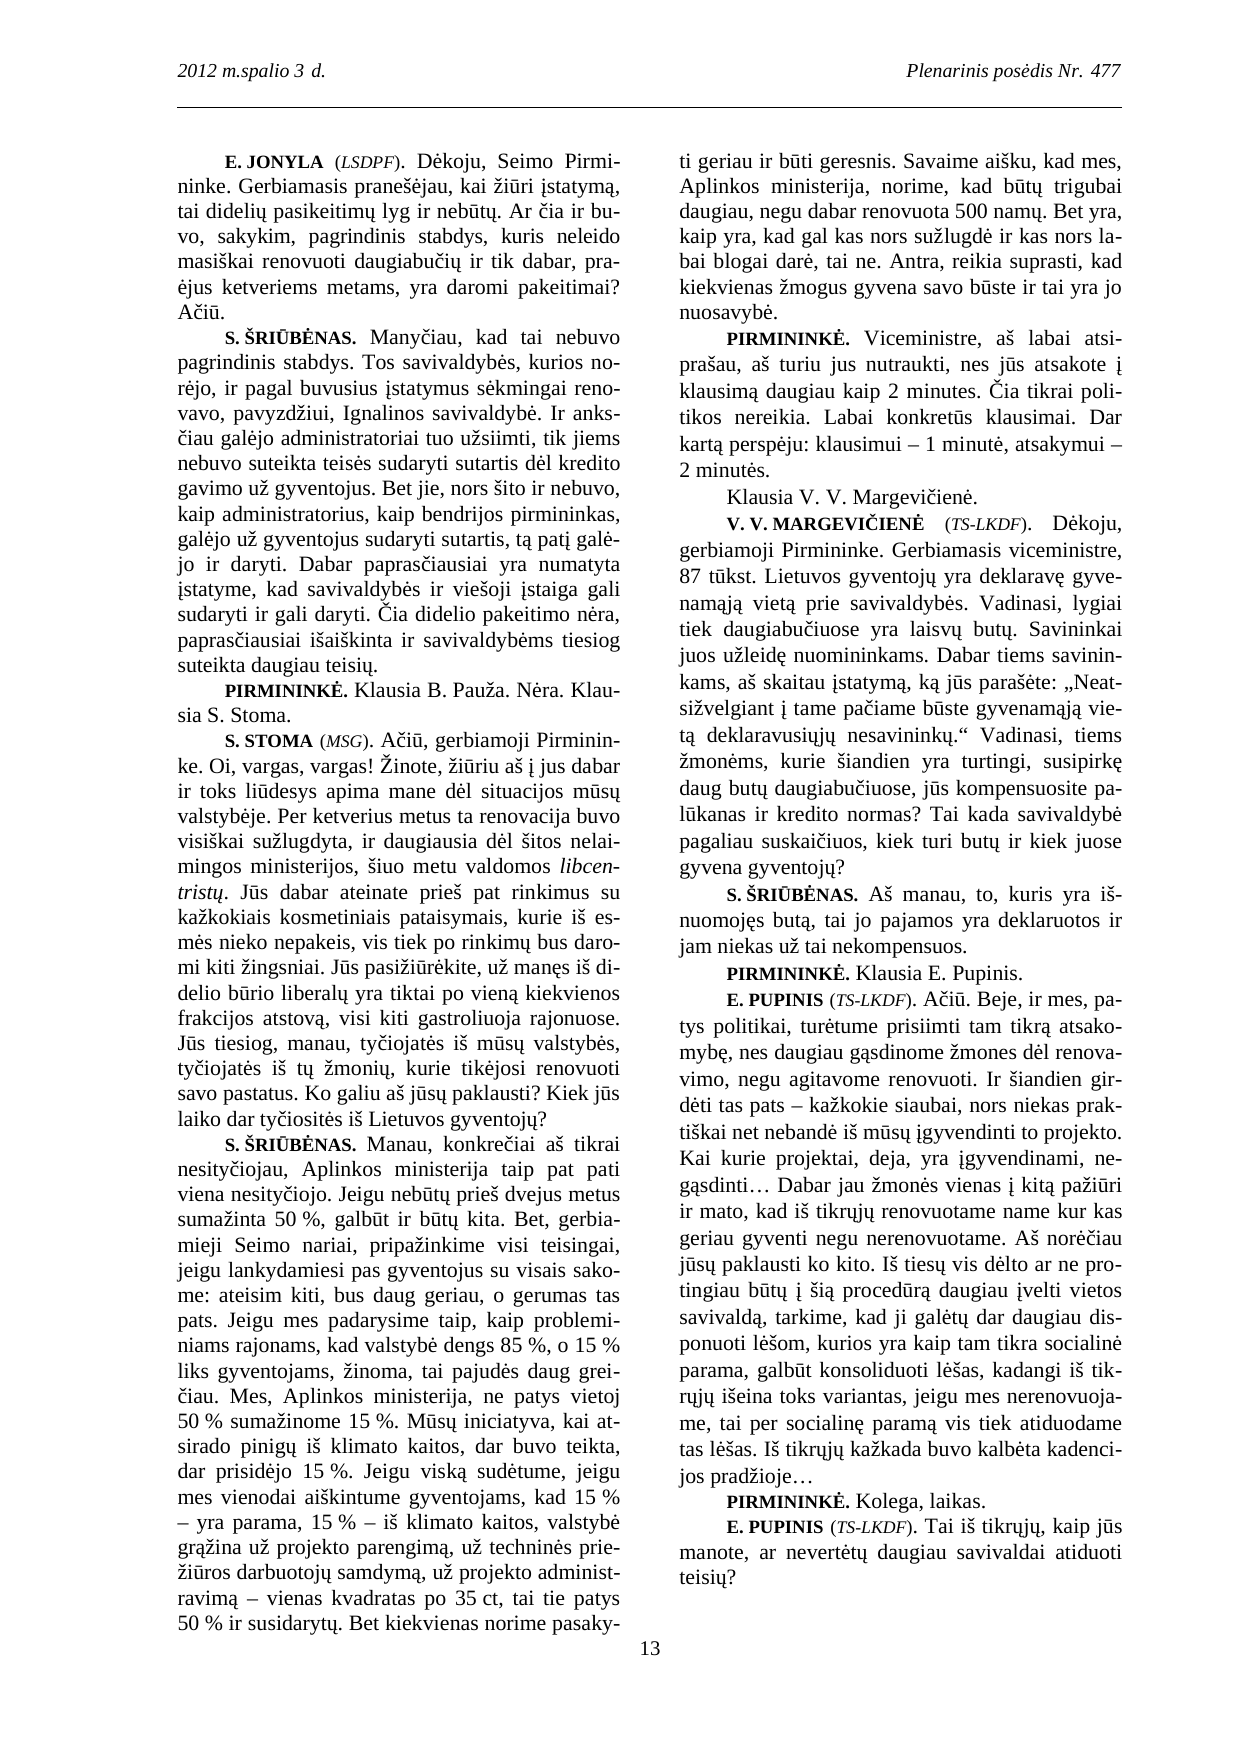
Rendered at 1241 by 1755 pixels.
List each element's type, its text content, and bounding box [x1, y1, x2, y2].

text S. ŠRIŪBĖNAS. Ma­ny­čiau, kad tai ne­bu­vo pa­grin­di­nis stab­dys. Tos sa­vi­val­dy­bės, ku­rios no­rė­jo, ir pa­gal bu­vu­sius įsta­ty­mus sėk­min­gai re­no­va­vo, pa­vyz­džiui, Ig­na­li­nos sa­vi­val­dy­bė. Ir anks­čiau ga­lė­jo ad­mi­nist­ra­to­riai tuo už­si­im­ti, tik jiems ne­bu­vo su­teik­ta tei­sės su­da­ry­ti su­tar­tis dėl kre­di­to ga­vi­mo už gy­ven­to­jus. Bet jie, nors ši­to ir ne­bu­vo, kaip ad­mi­nist­ra­to­rius, kaip ben­dri­jos pir­mi­nin­kas, ga­lė­jo už gy­ven­to­jus su­da­ry­ti su­tar­tis, tą pa­tį ga­lė­jo ir da­ry­ti. Da­bar pa­pras­čiau­siai yra nu­ma­ty­ta įsta­ty­me, kad sa­vi­val­dy­bės ir vie­šo­ji įstai­ga ga­li su­da­ry­ti ir ga­li da­ry­ti. Čia di­de­lio pa­kei­ti­mo nė­ra, pa­pras­čiau­siai iš­aiš­kin­ta ir sa­vi­val­dy­bėms tie­siog su­teik­ta dau­giau tei­sių. [177, 324, 620, 677]
text E. PUPINIS (TS-LKDF). Tai iš tik­rų­jų, kaip jūs ma­no­te, ar ne­ver­tė­tų dau­giau sa­vi­val­dai ati­duo­ti tei­sių? [679, 1513, 1122, 1589]
text S. STOMA (MSG). Ačiū, ger­bia­mo­ji Pir­mi­nin­ke. Oi, var­gas, var­gas! Ži­no­te, žiū­riu aš į jus da­bar ir toks liū­de­sys ap­ima ma­ne dėl si­tu­a­ci­jos mū­sų vals­ty­bė­je. Per ket­ve­rius me­tus ta re­no­va­ci­ja bu­vo vi­siš­kai suž­lug­dy­ta, ir dau­giau­sia dėl ši­tos ne­lai­min­gos mi­nis­te­ri­jos, šiuo me­tu val­do­mos lib­cen­tris­tų. Jūs da­bar at­ei­na­te prieš pat rin­ki­mus su kaž­ko­kiais kos­me­ti­niais pa­tai­sy­mais, ku­rie iš es­mės nie­ko ne­pa­keis, vis tiek po rin­ki­mų bus da­ro­mi ki­ti žings­niai. Jūs pa­si­žiū­rė­ki­te, už ma­nęs iš di­de­lio bū­rio li­be­ra­lų yra tik­tai po vie­ną kiek­vie­nos frak­ci­jos at­sto­vą, vi­si ki­ti gast­ro­liuo­ja ra­jo­nuo­se. Jūs tie­siog, ma­nau, ty­čio­ja­tės iš mū­sų vals­ty­bės, ty­čio­ja­tės iš tų žmo­nių, ku­rie ti­kė­jo­si re­no­vuo­ti sa­vo pa­sta­tus. Ko ga­liu aš jū­sų pa­klaus­ti? Kiek jūs lai­ko dar ty­čio­si­tės iš Lie­tu­vos gy­ven­to­jų? [177, 727, 620, 1131]
text PIRMININKĖ. Ko­le­ga, lai­kas. [679, 1488, 1122, 1513]
text PIRMININKĖ. Vi­ce­mi­nist­re, aš la­bai at­si­prašau, aš tu­riu jus nu­trauk­ti, nes jūs at­sa­ko­te į klau­si­mą dau­giau kaip 2 mi­nu­tes. Čia tik­rai po­li­tikos ne­rei­kia. La­bai kon­kre­tūs klau­si­mai. Dar kar­tą per­spė­ju: klau­si­mui – 1 mi­nu­tė, at­sa­ky­mui – 2 mi­nu­tės. [679, 324, 1122, 483]
text ti ge­riau ir bū­ti ge­res­nis. Sa­vai­me aiš­ku, kad mes, Ap­lin­kos mi­nis­te­ri­ja, no­ri­me, kad bū­tų tri­gu­bai dau­giau, ne­gu da­bar re­no­vuo­ta 500 na­mų. Bet yra, kaip yra, kad gal kas nors suž­lug­dė ir kas nors la­bai blo­gai da­rė, tai ne. An­tra, rei­kia su­pras­ti, kad kiek­vie­nas žmo­gus gy­ve­na sa­vo būs­te ir tai yra jo nuo­sa­vy­bė. [679, 148, 1122, 324]
text S. ŠRIŪBĖNAS. Aš ma­nau, to, ku­ris yra iš­nuo­mo­jęs bu­tą, tai jo pa­ja­mos yra de­kla­ruo­tos ir jam nie­kas už tai ne­kom­pen­suos. [679, 880, 1122, 959]
text E. PUPINIS (TS-LKDF). Ačiū. Be­je, ir mes, pa­tys po­li­ti­kai, tu­rė­tu­me pri­si­im­ti tam tik­rą at­sa­ko­my­bę, nes dau­giau gąs­di­no­me žmo­nes dėl re­no­va­vi­mo, ne­gu agi­ta­vo­me re­no­vuo­ti. Ir šian­dien gir­dė­ti tas pats – kaž­ko­kie siau­bai, nors nie­kas prak­tiš­kai net ne­ban­dė iš mū­sų įgy­ven­din­ti to pro­jek­to. Kai ku­rie pro­jek­tai, de­ja, yra įgy­ven­di­na­mi, ne­gąs­din­ti… Da­bar jau žmo­nės vie­nas į ki­tą pa­žiū­ri ir ma­to, kad iš tik­rų­jų re­no­vuo­ta­me na­me kur kas ge­riau gy­ven­ti ne­gu ne­re­no­vuo­ta­me. Aš no­rė­čiau jū­sų pa­klaus­ti ko ki­to. Iš tie­sų vis dėl­to ar ne pro­tin­giau bū­tų į šią pro­ce­dū­rą dau­giau įvel­ti vie­tos sa­vi­val­dą, tar­ki­me, kad ji ga­lė­tų dar dau­giau dis­po­nuo­ti lė­šom, ku­rios yra kaip tam tik­ra so­cia­li­nė pa­ra­ma, gal­būt kon­so­li­duo­ti lė­šas, ka­dan­gi iš tik­rų­jų iš­ei­na toks va­rian­tas, jei­gu mes ne­re­no­vuo­ja­me, tai per so­cia­li­nę pa­ra­mą vis tiek ati­duo­da­me tas lė­šas. Iš tik­rų­jų kaž­ka­da bu­vo kal­bė­ta ka­den­ci­jos pra­džio­je… [679, 986, 1122, 1488]
text S. ŠRIŪBĖNAS. Ma­nau, kon­kre­čiai aš tik­rai ne­si­ty­čio­jau, Ap­lin­kos mi­nis­te­ri­ja taip pat pa­ti vie­na ne­si­ty­čio­jo. Jei­gu ne­bū­tų prieš dve­jus me­tus su­ma­žin­ta 50 %, gal­būt ir bū­tų ki­ta. Bet, ger­bia­mie­ji Sei­mo na­riai, pri­pa­žin­ki­me vi­si tei­sin­gai, jei­gu lan­ky­da­mie­si pas gy­ven­to­jus su vi­sais sa­ko­me: at­ei­sim ki­ti, bus daug ge­riau, o ge­ru­mas tas pats. Jei­gu mes pa­da­ry­si­me taip, kaip pro­ble­mi­niams ra­jo­nams, kad vals­ty­bė dengs 85 %, o 15 % liks gy­ven­to­jams, ži­no­ma, tai pa­ju­dės daug grei­čiau. Mes, Ap­lin­kos mi­nis­te­ri­ja, ne pa­tys vie­toj 50 % su­ma­ži­no­me 15 %. Mū­sų ini­cia­ty­va, kai at­si­ra­do pi­ni­gų iš kli­ma­to kai­tos, dar bu­vo teik­ta, dar pri­si­dė­jo 15 %. Jei­gu vis­ką su­dė­tu­me, jei­gu mes vie­no­dai aiš­kin­tu­me gy­ven­to­jams, kad 15 % – yra pa­ra­ma, 15 % – iš kli­ma­to kai­tos, vals­ty­bė grą­ži­na už pro­jek­to pa­ren­gi­mą, už tech­ni­nės prie­žiū­ros dar­buo­to­jų sam­dy­mą, už pro­jek­to ad­mi­nist­ra­vi­mą – vie­nas kvad­ra­tas po 35 ct, tai tie pa­tys 50 % ir su­si­da­ry­tų. Bet kiek­vie­nas no­ri­me pa­sa­ky­ [177, 1131, 620, 1635]
text Klau­sia V. V. Mar­ge­vi­čie­nė. [679, 483, 1122, 509]
text PIRMININKĖ. Klau­sia E. Pu­pi­nis. [679, 959, 1122, 986]
text E. JONYLA (LSDPF). Dė­ko­ju, Sei­mo Pir­mi­nin­ke. Ger­bia­ma­sis pra­ne­šė­jau, kai žiū­ri įsta­ty­mą, tai di­de­lių pa­si­kei­ti­mų lyg ir ne­bū­tų. Ar čia ir bu­vo, sa­ky­kim, pa­grin­di­nis stab­dys, ku­ris ne­lei­do ma­siš­kai re­no­vuo­ti dau­gia­bu­čių ir tik da­bar, pra­ėjus ket­ve­riems me­tams, yra da­ro­mi pa­kei­ti­mai? Ačiū. [177, 148, 620, 324]
text PIRMININKĖ. Klau­sia B. Pau­ža. Nė­ra. Klau­sia S. Sto­ma. [177, 677, 620, 727]
text V. V. MARGEVIČIENĖ (TS-LKDF). Dė­ko­ju, ger­bia­mo­ji Pir­mi­nin­ke. Ger­bia­ma­sis vi­ce­mi­nist­re, 87 tūkst. Lie­tu­vos gy­ven­to­jų yra de­kla­ra­vę gy­ve­na­mą­ją vie­tą prie sa­vi­val­dy­bės. Va­di­na­si, ly­giai tiek dau­gia­bu­čiuo­se yra lais­vų bu­tų. Sa­vi­nin­kai juos už­lei­dę nuo­mi­nin­kams. Da­bar tiems sa­vi­nin­kams, aš skai­tau įsta­ty­mą, ką jūs pa­ra­šė­te: „Neat­si­žvel­giant į ta­me pa­čia­me būs­te gy­ve­na­mą­ją vie­tą de­kla­ra­vu­sių­jų ne­sa­vi­nin­kų.“ Va­di­na­si, tiems žmo­nėms, ku­rie šian­dien yra tur­tin­gi, su­si­pir­kę daug bu­tų dau­gia­bu­čiuo­se, jūs kom­pen­suo­si­te pa­lū­ka­nas ir kre­di­to nor­mas? Tai ka­da sa­vi­val­dy­bė pa­ga­liau su­skai­čiuos, kiek tu­ri bu­tų ir kiek juo­se gy­ve­na gy­ven­to­jų? [679, 509, 1122, 880]
